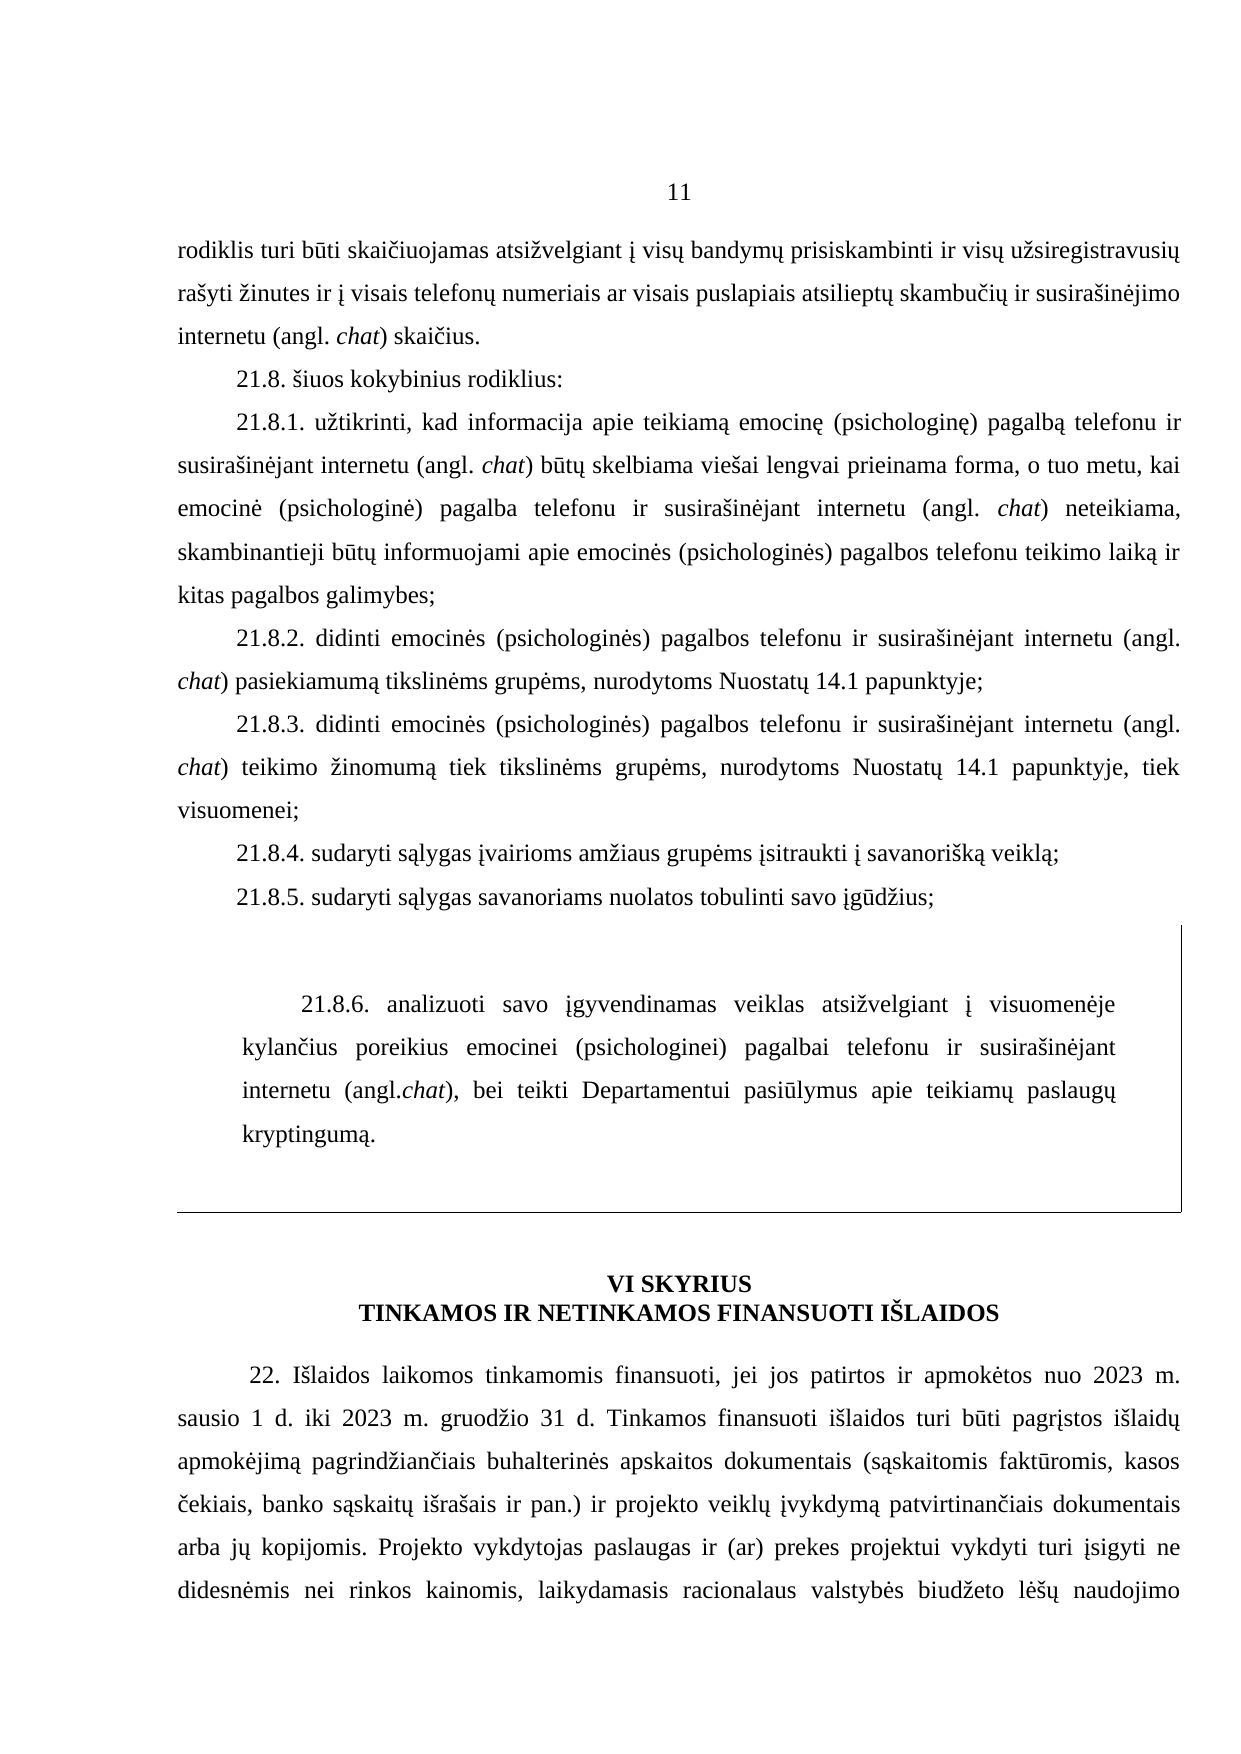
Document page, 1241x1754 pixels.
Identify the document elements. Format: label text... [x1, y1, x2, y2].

text TINKAMOS IR NETINKAMOS FINANSUOTI IŠLAIDOS [177, 1298, 1181, 1327]
text 21.8.3. didinti emocinės (psichologinės) pagalbos telefonu ir susirašinėjant internetu (angl. chat) teikimo žinomumą tiek tikslinėms grupėms, nurodytoms Nuostatų 14.1 papunktyje, tiek visuomenei; [177, 709, 1181, 824]
text 21.8.2. didinti emocinės (psichologinės) pagalbos telefonu ir susirašinėjant internetu (angl. chat) pasiekiamumą tikslinėms grupėms, nurodytoms Nuostatų 14.1 papunktyje; [177, 623, 1181, 695]
text 21.8. šiuos kokybinius rodiklius: [177, 364, 1181, 393]
text 21.8.5. sudaryti sąlygas savanoriams nuolatos tobulinti savo įgūdžius; [177, 882, 1181, 910]
text 21.8.6. analizuoti savo įgyvendinamas veiklas atsižvelgiant į visuomenėje kylančius poreikius emocinei (psichologinei) pagalbai telefonu ir susirašinėjant internetu (angl.chat), bei teikti Departamentui pasiūlymus apie teikiamų paslaugų kryptingumą. [177, 925, 1181, 1212]
text 21.8.1. užtikrinti, kad informacija apie teikiamą emocinę (psichologinę) pagalbą telefonu ir susirašinėjant internetu (angl. chat) būtų skelbiama viešai lengvai prieinama forma, o tuo metu, kai emocinė (psichologinė) pagalba telefonu ir susirašinėjant internetu (angl. chat) neteikiama, skambinantieji būtų informuojami apie emocinės (psichologinės) pagalbos telefonu teikimo laiką ir kitas pagalbos galimybes; [177, 407, 1181, 608]
text 22. Išlaidos laikomos tinkamomis finansuoti, jei jos patirtos ir apmokėtos nuo 2023 m. sausio 1 d. iki 2023 m. gruodžio 31 d. Tinkamos finansuoti išlaidos turi būti pagrįstos išlaidų apmokėjimą pagrindžiančiais buhalterinės apskaitos dokumentais (sąskaitomis faktūromis, kasos čekiais, banko sąskaitų išrašais ir pan.) ir projekto veiklų įvykdymą patvirtinančiais dokumentais arba jų kopijomis. Projekto vykdytojas paslaugas ir (ar) prekes projektui vykdyti turi įsigyti ne didesnėmis nei rinkos kainomis, laikydamasis racionalaus valstybės biudžeto lėšų naudojimo [177, 1360, 1181, 1604]
text 21.8.4. sudaryti sąlygas įvairioms amžiaus grupėms įsitraukti į savanorišką veiklą; [177, 838, 1181, 867]
text rodiklis turi būti skaičiuojamas atsižvelgiant į visų bandymų prisiskambinti ir visų užsiregistravusių rašyti žinutes ir į visais telefonų numeriais ar visais puslapiais atsilieptų skambučių ir susirašinėjimo internetu (angl. chat) skaičius. [177, 235, 1181, 350]
text VI SKYRIUS [177, 1269, 1181, 1298]
